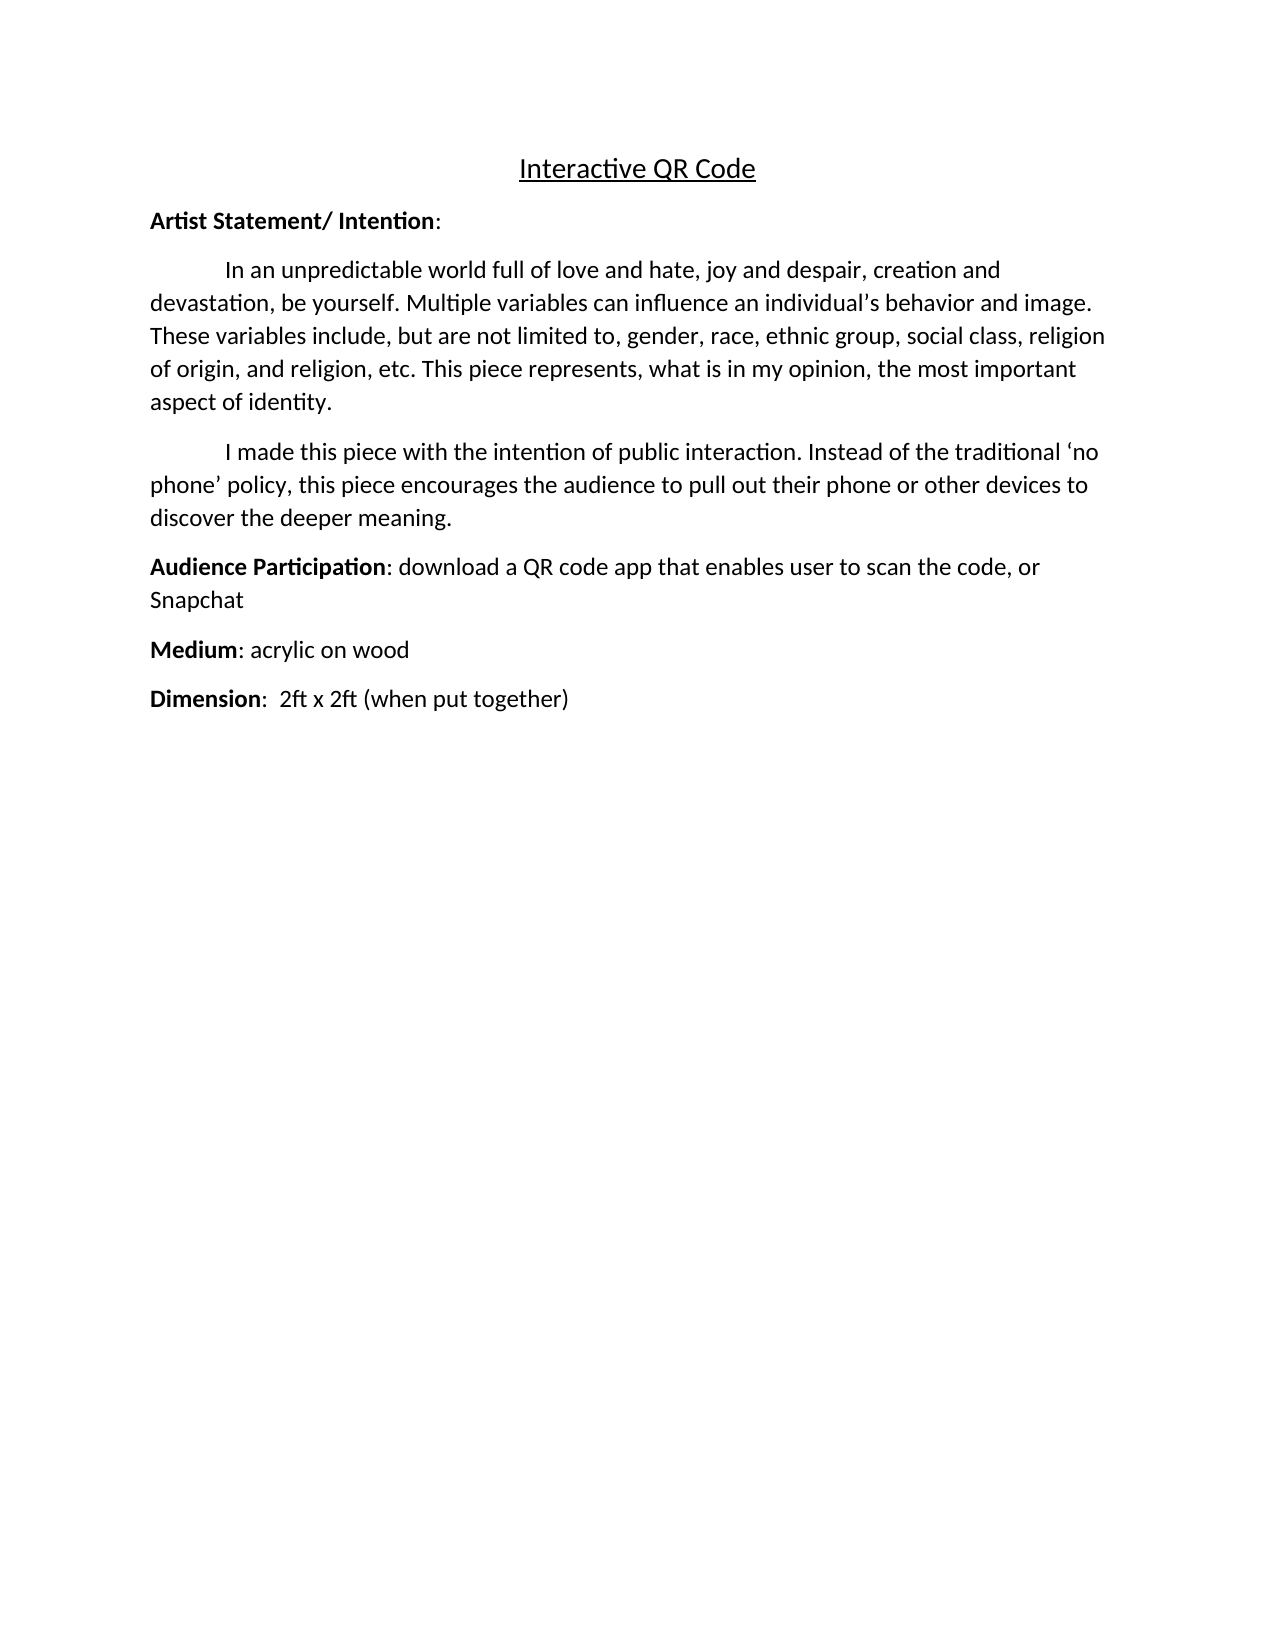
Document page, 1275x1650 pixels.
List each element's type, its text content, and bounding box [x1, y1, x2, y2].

text Medium: acrylic on wood [150, 634, 1125, 664]
text Artist Statement/ Intention: [150, 205, 1125, 236]
text I made this piece with the intention of public interaction. Instead of the traditional ‘no phone’ policy, this piece encourages the audience to pull out their phone or other devices to discover the deeper meaning. [150, 436, 1125, 532]
text In an unpredictable world full of love and hate, joy and despair, creation and devastation, be yourself. Multiple variables can influence an individual’s behavior and image. These variables include, but are not limited to, gender, race, ethnic group, social class, religion of origin, and religion, etc. This piece represents, what is in my opinion, the most important aspect of identity. [150, 255, 1125, 417]
text Audience Participation: download a QR code app that enables user to scan the code, or Snapchat [150, 551, 1125, 615]
text Interactive QR Code [150, 150, 1125, 186]
text Dimension: 2ft x 2ft (when put together) [150, 683, 1125, 714]
